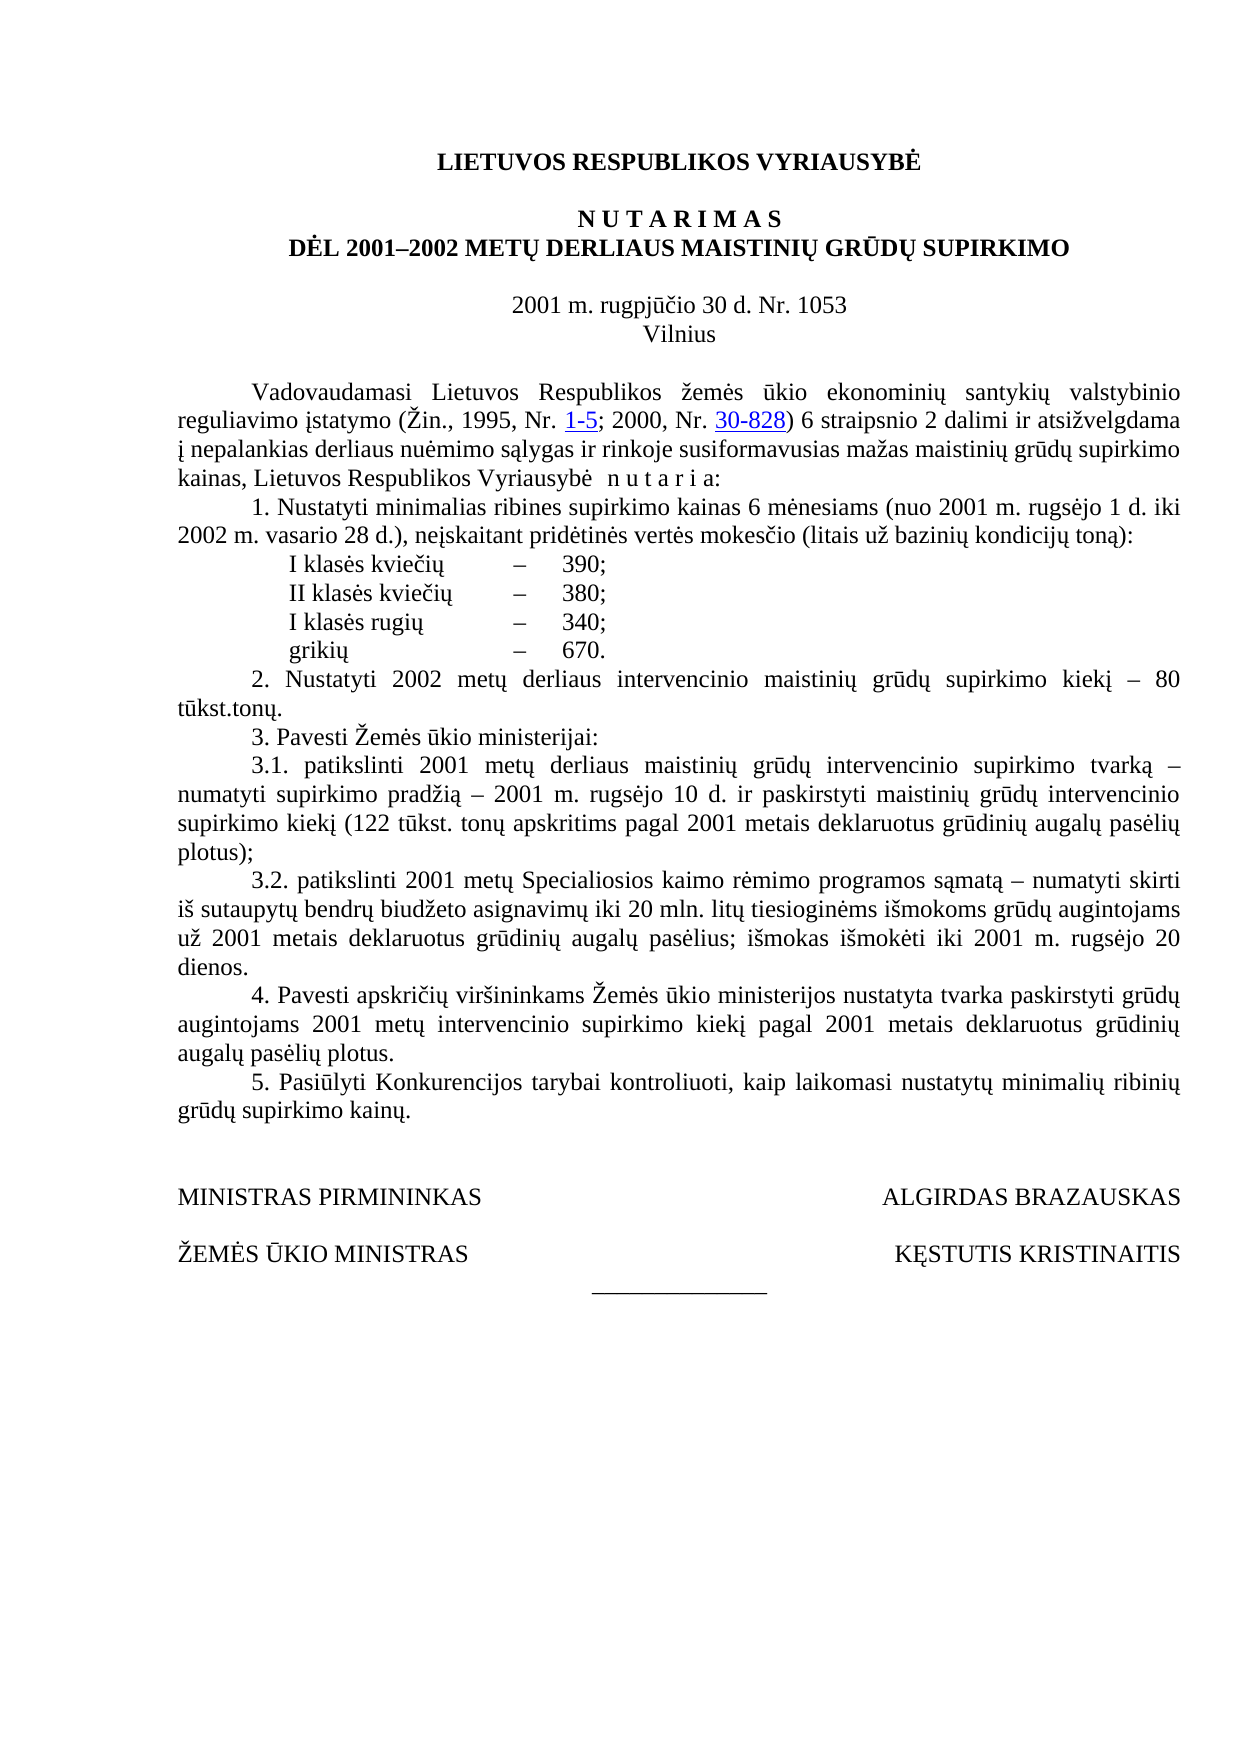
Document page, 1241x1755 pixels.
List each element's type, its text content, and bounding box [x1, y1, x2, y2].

table_cell – [502, 578, 551, 607]
text 1. Nustatyti minimalias ribines supirkimo kainas 6 mėnesiams (nuo 2001 m. rugsėjo 1 d. iki 2002 m. vasario 28 d.), neįskaitant pridėtinės vertės mokesčio (litais už bazinių kondicijų toną): [177, 492, 1181, 549]
text MINISTRAS PIRMININKAS ALGIRDAS BRAZAUSKAS [177, 1182, 1181, 1211]
table_cell – [502, 636, 551, 664]
text 4. Pavesti apskričių viršininkams Žemės ūkio ministerijos nustatyta tvarka paskirstyti grūdų augintojams 2001 metų intervencinio supirkimo kiekį pagal 2001 metais deklaruotus grūdinių augalų pasėlių plotus. [177, 981, 1181, 1067]
table_header 390; [551, 549, 1192, 578]
table_cell 380; [551, 578, 1192, 607]
table_cell 670. [551, 636, 1192, 664]
text Vilnius [177, 319, 1181, 348]
table_header I klasės kviečių [194, 549, 502, 578]
table_cell – [502, 607, 551, 636]
text Vadovaudamasi Lietuvos Respublikos žemės ūkio ekonominių santykių valstybinio reguliavimo įstatymo (Žin., 1995, Nr. 1-5; 2000, Nr. 30-828) 6 straipsnio 2 dalimi ir atsižvelgdama į nepalankias derliaus nuėmimo sąlygas ir rinkoje susiformavusias mažas maistinių grūdų supirkimo kainas, Lietuvos Respublikos Vyriausybė nutaria: [177, 377, 1181, 492]
table_cell grikių [194, 636, 502, 664]
text 2001 m. rugpjūčio 30 d. Nr. 1053 [177, 291, 1181, 319]
text LIETUVOS RESPUBLIKOS VYRIAUSYBĖ [177, 147, 1181, 176]
text N U T A R I M A S [177, 204, 1181, 233]
text 3. Pavesti Žemės ūkio ministerijai: [177, 722, 1181, 751]
text 3.1. patikslinti 2001 metų derliaus maistinių grūdų intervencinio supirkimo tvarką – numatyti supirkimo pradžią – 2001 m. rugsėjo 10 d. ir paskirstyti maistinių grūdų intervencinio supirkimo kiekį (122 tūkst. tonų apskritims pagal 2001 metais deklaruotus grūdinių augalų pasėlių plotus); [177, 751, 1181, 866]
text 2. Nustatyti 2002 metų derliaus intervencinio maistinių grūdų supirkimo kiekį – 80 tūkst.tonų. [177, 664, 1181, 722]
text ______________ [177, 1268, 1181, 1297]
text ŽEMĖS ŪKIO MINISTRAS KĘSTUTIS KRISTINAITIS [177, 1239, 1181, 1268]
text 3.2. patikslinti 2001 metų Specialiosios kaimo rėmimo programos sąmatą – numatyti skirti iš sutaupytų bendrų biudžeto asignavimų iki 20 mln. litų tiesioginėms išmokoms grūdų augintojams už 2001 metais deklaruotus grūdinių augalų pasėlius; išmokas išmokėti iki 2001 m. rugsėjo 20 dienos. [177, 866, 1181, 981]
table_header – [502, 549, 551, 578]
table_cell I klasės rugių [194, 607, 502, 636]
text DĖL 2001–2002 METŲ DERLIAUS MAISTINIŲ GRŪDŲ SUPIRKIMO [177, 233, 1181, 262]
text 5. Pasiūlyti Konkurencijos tarybai kontroliuoti, kaip laikomasi nustatytų minimalių ribinių grūdų supirkimo kainų. [177, 1067, 1181, 1124]
table_cell 340; [551, 607, 1192, 636]
table_cell II klasės kviečių [194, 578, 502, 607]
